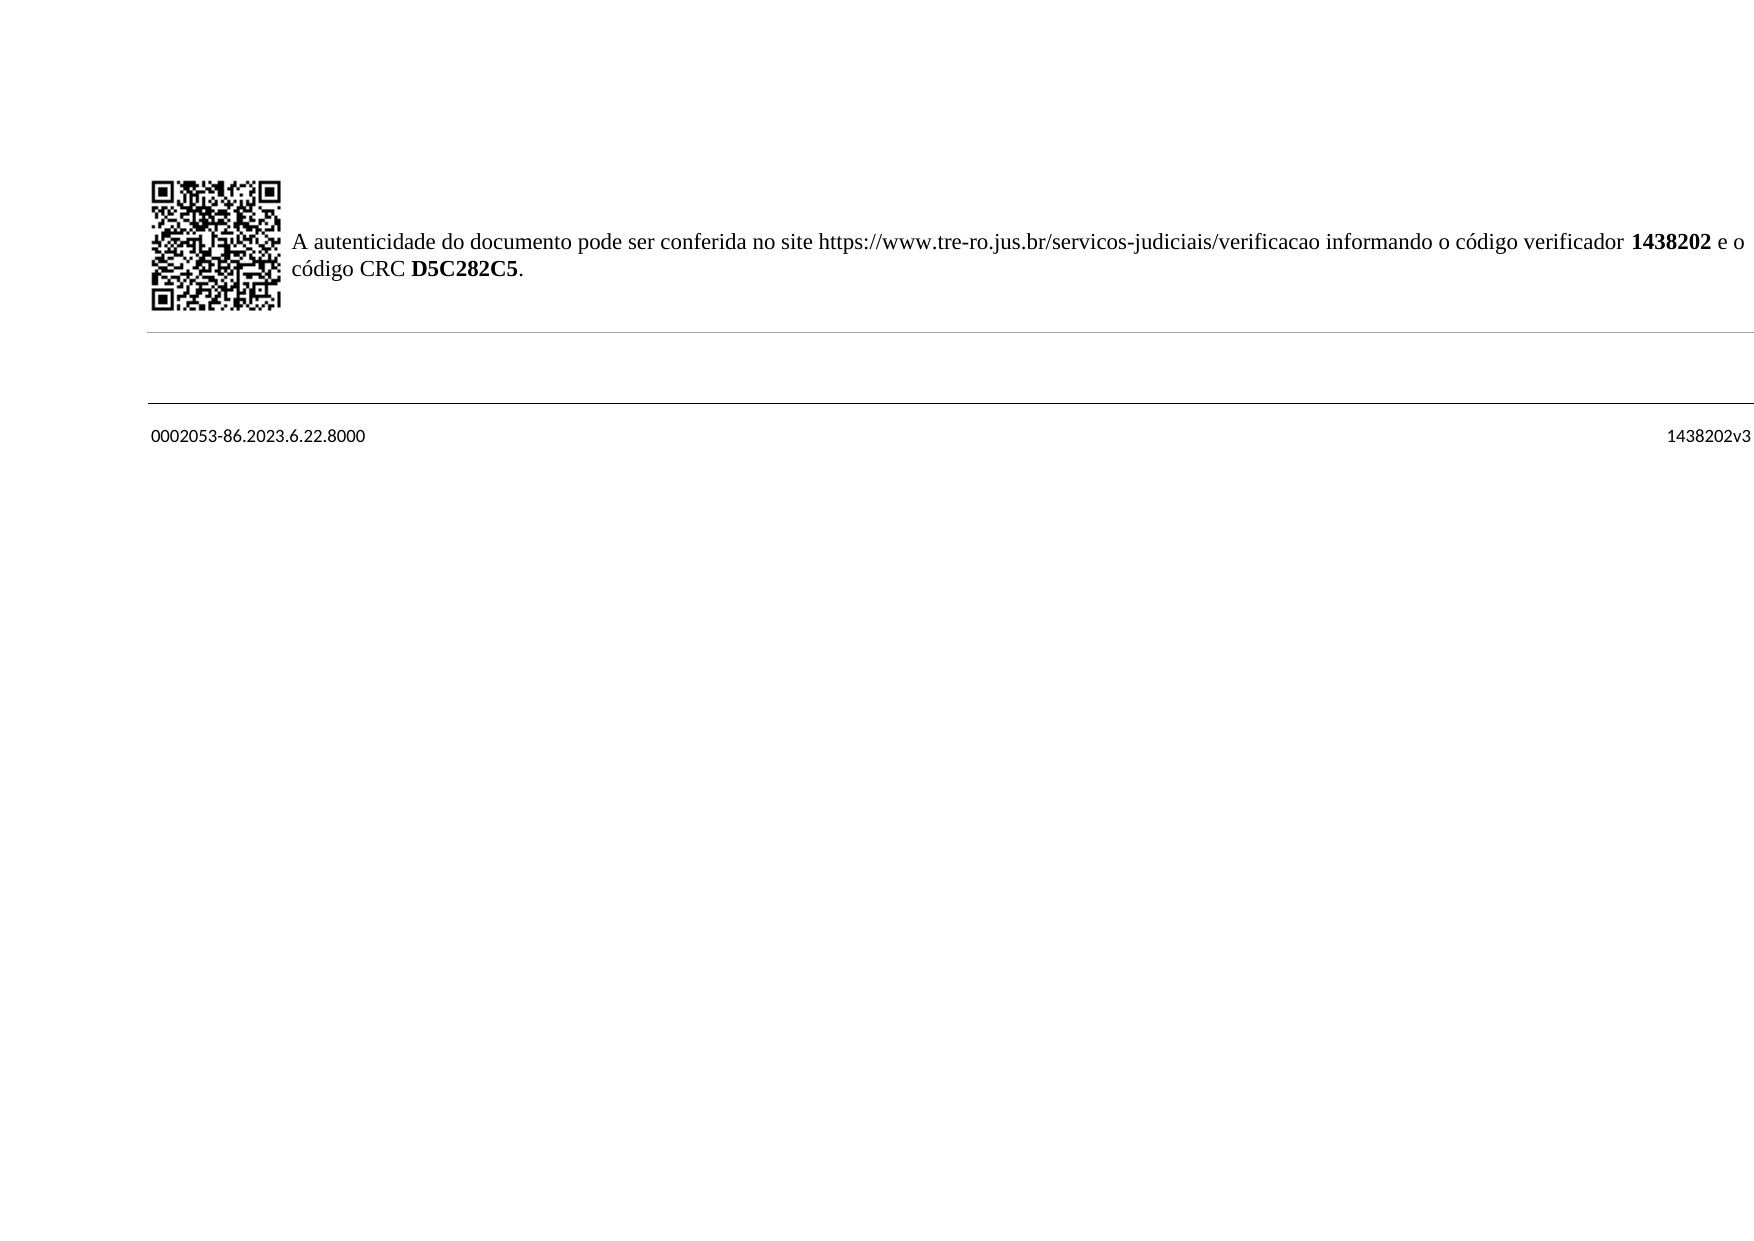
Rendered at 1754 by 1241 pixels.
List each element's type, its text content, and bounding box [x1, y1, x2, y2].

table_header 0002053-86.2023.6.22.8000 [148, 421, 951, 467]
table_header 1438202v3 [951, 421, 1754, 467]
table_header [148, 177, 290, 332]
table_header A autenticidade do documento pode ser conferida no site https://www.tre-ro.jus.br/servicos-judiciais/verificacao informando o código verificador 1438202 e o código CRC D5C282C5. [290, 177, 1754, 332]
